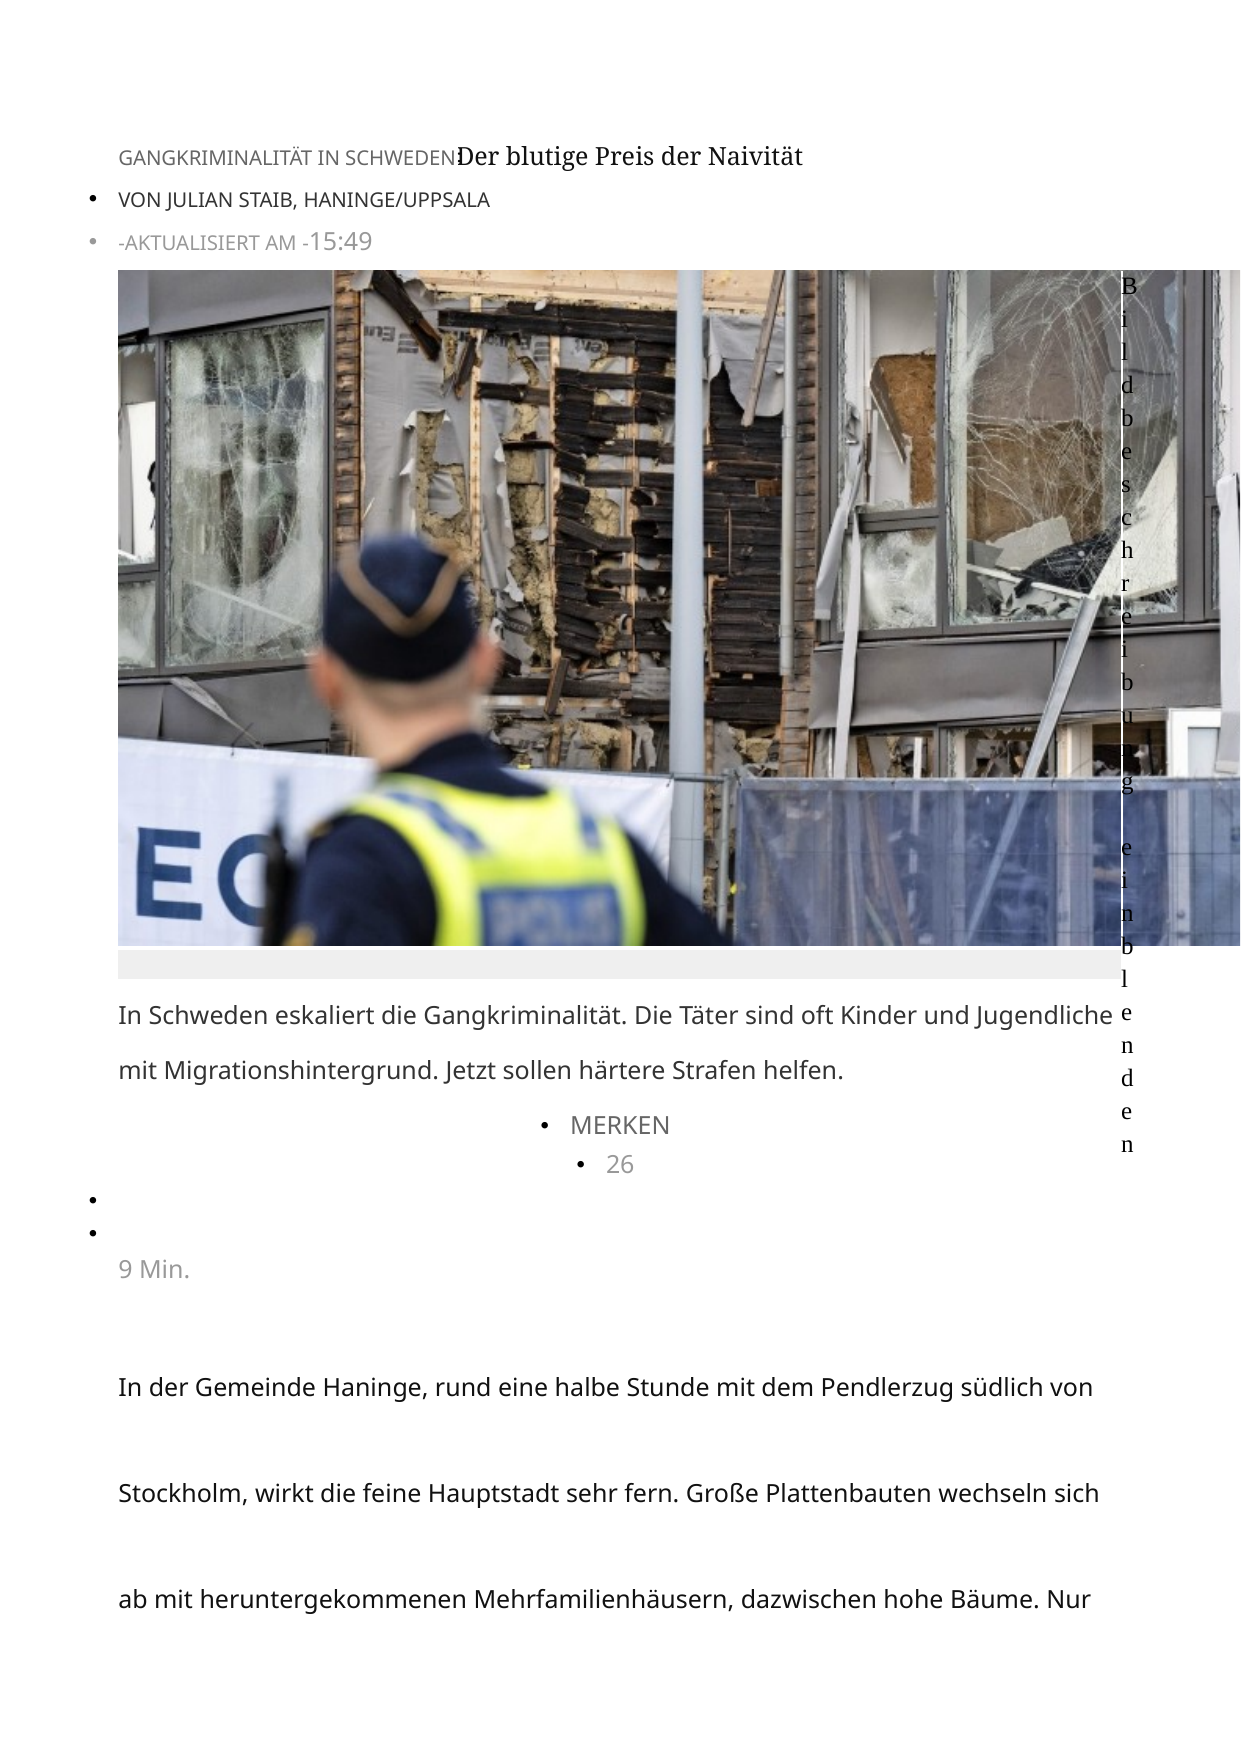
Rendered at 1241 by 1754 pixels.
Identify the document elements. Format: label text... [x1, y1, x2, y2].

picture [1125, 680, 1130, 689]
text In der Gemeinde Haninge, rund eine halbe Stunde mit dem Pendlerzug südlich von Stockholm, wirkt die feine Hauptstadt sehr fern. Große Plattenbauten wechseln sich ab mit heruntergekommenen Mehrfamilienhäusern, dazwischen hohe Bäume. Nur [118, 1369, 1122, 1616]
text In Schweden eskaliert die Gangkriminalität. Die Täter sind oft Kinder und Jugendliche mit Migrationshintergrund. Jetzt sollen härtere Strafen helfen. [118, 998, 1121, 1087]
picture [1126, 279, 1133, 285]
picture [118, 270, 1241, 946]
list MERKEN [118, 1108, 1121, 1142]
list -AKTUALISIERT AM -15:49 [118, 224, 1122, 258]
picture [1125, 416, 1130, 425]
list VON JULIAN STAIB, HANINGE/UPPSALA [118, 186, 1122, 213]
text 9 Min. [118, 1252, 1122, 1286]
picture [1126, 286, 1134, 293]
list 26 [118, 1147, 1122, 1181]
subtitle GANGKRIMINALITÄT IN SCHWEDENDer blutige Preis der Naivität [118, 139, 1122, 173]
